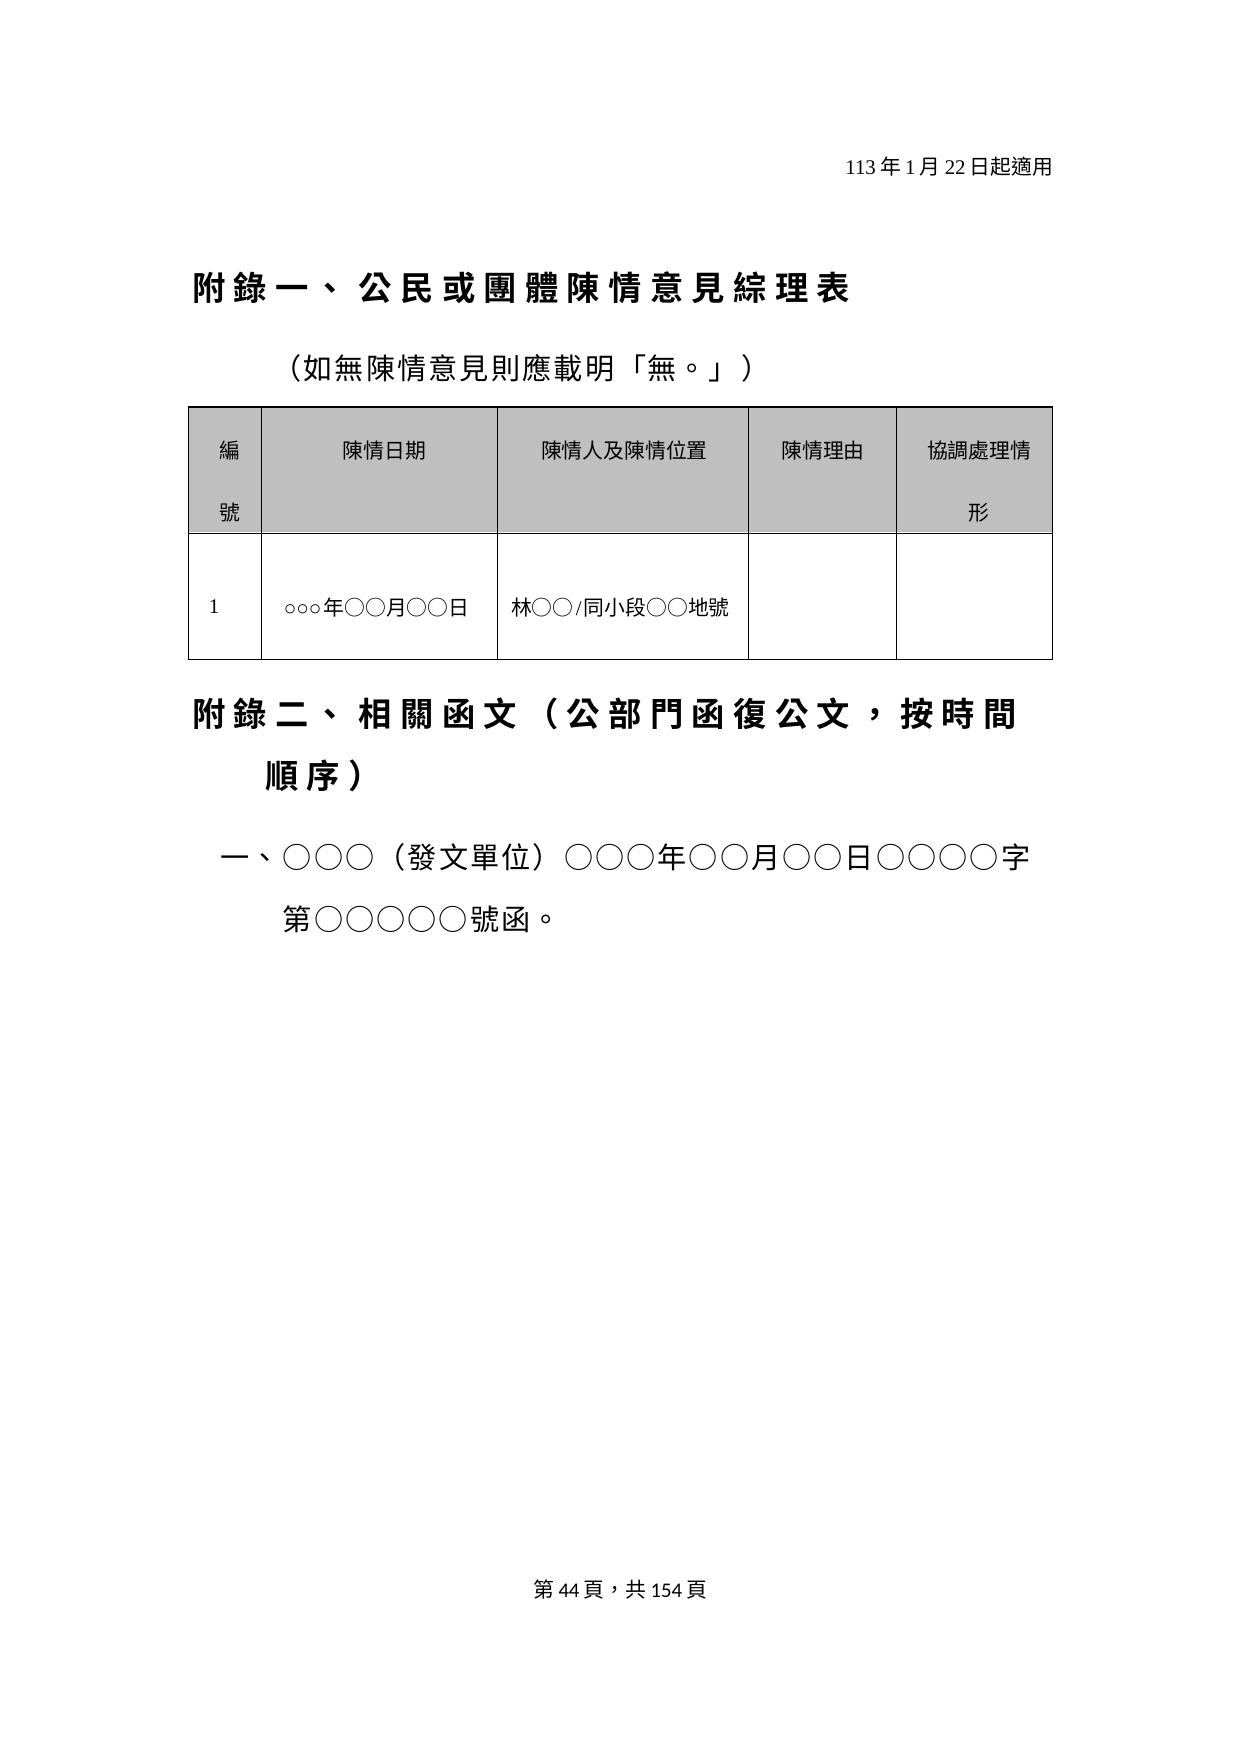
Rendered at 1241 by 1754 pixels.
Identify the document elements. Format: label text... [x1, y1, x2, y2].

table_cell 1 [189, 534, 261, 658]
table_header 編號 [189, 408, 261, 532]
subtitle 附錄一、公民或團體陳情意見綜理表 [188, 244, 1052, 306]
table_header 陳情理由 [749, 408, 896, 532]
subtitle 附錄二、相關函文（公部門函復公文，按時間順序） [188, 670, 1052, 795]
table_cell [749, 534, 896, 658]
subtitle （如無陳情意見則應載明「無。」） [246, 325, 1052, 388]
table_header 陳情日期 [262, 408, 497, 532]
table_cell 林○○/同小段○○地號 [498, 534, 748, 658]
table_header 陳情人及陳情位置 [498, 408, 748, 532]
table_cell ○○○年○○月○○日 [262, 534, 497, 658]
table_cell [897, 534, 1052, 658]
subtitle 一、○○○（發文單位）○○○年○○月○○日○○○○字第○○○○○號函。 [217, 814, 1052, 939]
table_header 協調處理情形 [897, 408, 1052, 532]
